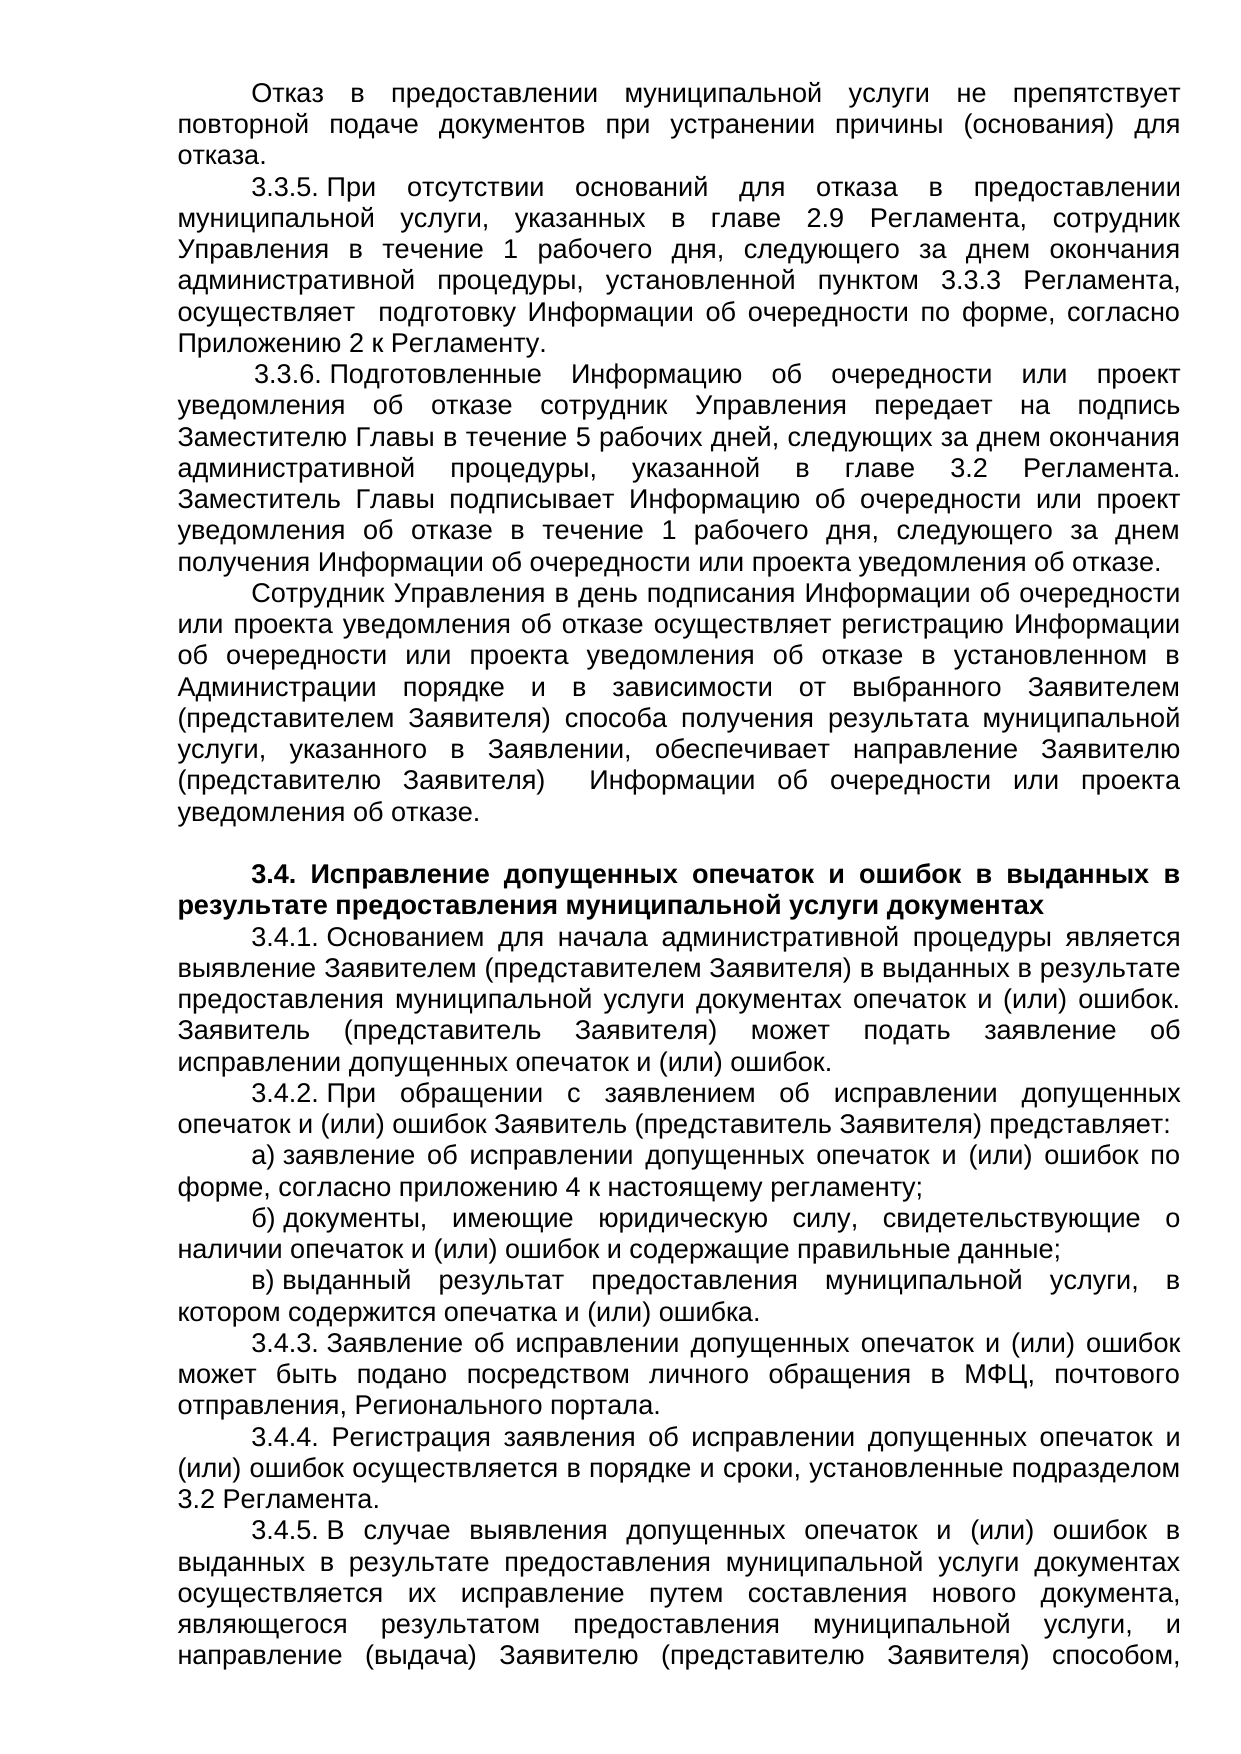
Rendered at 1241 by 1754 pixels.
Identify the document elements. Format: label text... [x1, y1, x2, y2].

text а) заявление об исправлении допущенных опечаток и (или) ошибок по форме, согласно приложению 4 к настоящему регламенту; [177, 1139, 1181, 1202]
text 3.3.5. При отсутствии оснований для отказа в предоставлении муниципальной услуги, указанных в главе 2.9 Регламента, сотрудник Управления в течение 1 рабочего дня, следующего за днем окончания административной процедуры, установленной пунктом 3.3.3 Регламента, осуществляет подготовку Информации об очередности по форме, согласно Приложению 2 к Регламенту. [177, 171, 1181, 358]
text 3.4. Исправление допущенных опечаток и ошибок в выданных в результате предоставления муниципальной услуги документах [177, 858, 1181, 921]
text Отказ в предоставлении муниципальной услуги не препятствует повторной подаче документов при устранении причины (основания) для отказа. [177, 77, 1181, 171]
text 3.3.6. Подготовленные Информацию об очередности или проект уведомления об отказе сотрудник Управления передает на подпись Заместителю Главы в течение 5 рабочих дней, следующих за днем окончания административной процедуры, указанной в главе 3.2 Регламента. Заместитель Главы подписывает Информацию об очередности или проект уведомления об отказе в течение 1 рабочего дня, следующего за днем получения Информации об очередности или проекта уведомления об отказе. [177, 358, 1181, 577]
text Сотрудник Управления в день подписания Информации об очередности или проекта уведомления об отказе осуществляет регистрацию Информации об очередности или проекта уведомления об отказе в установленном в Администрации порядке и в зависимости от выбранного Заявителем (представителем Заявителя) способа получения результата муниципальной услуги, указанного в Заявлении, обеспечивает направление Заявителю (представителю Заявителя) Информации об очередности или проекта уведомления об отказе. [177, 577, 1181, 827]
text 3.4.5. В случае выявления допущенных опечаток и (или) ошибок в выданных в результате предоставления муниципальной услуги документах осуществляется их исправление путем составления нового документа, являющегося результатом предоставления муниципальной услуги, и направление (выдача) Заявителю (представителю Заявителя) способом, [177, 1514, 1181, 1671]
text 3.4.4. Регистрация заявления об исправлении допущенных опечаток и (или) ошибок осуществляется в порядке и сроки, установленные подразделом 3.2 Регламента. [177, 1421, 1181, 1514]
text 3.4.2. При обращении с заявлением об исправлении допущенных опечаток и (или) ошибок Заявитель (представитель Заявителя) представляет: [177, 1077, 1181, 1139]
text в) выданный результат предоставления муниципальной услуги, в котором содержится опечатка и (или) ошибка. [177, 1264, 1181, 1327]
text 3.4.1. Основанием для начала административной процедуры является выявление Заявителем (представителем Заявителя) в выданных в результате предоставления муниципальной услуги документах опечаток и (или) ошибок. Заявитель (представитель Заявителя) может подать заявление об исправлении допущенных опечаток и (или) ошибок. [177, 921, 1181, 1077]
text 3.4.3. Заявление об исправлении допущенных опечаток и (или) ошибок может быть подано посредством личного обращения в МФЦ, почтового отправления, Регионального портала. [177, 1327, 1181, 1421]
text б) документы, имеющие юридическую силу, свидетельствующие о наличии опечаток и (или) ошибок и содержащие правильные данные; [177, 1202, 1181, 1264]
